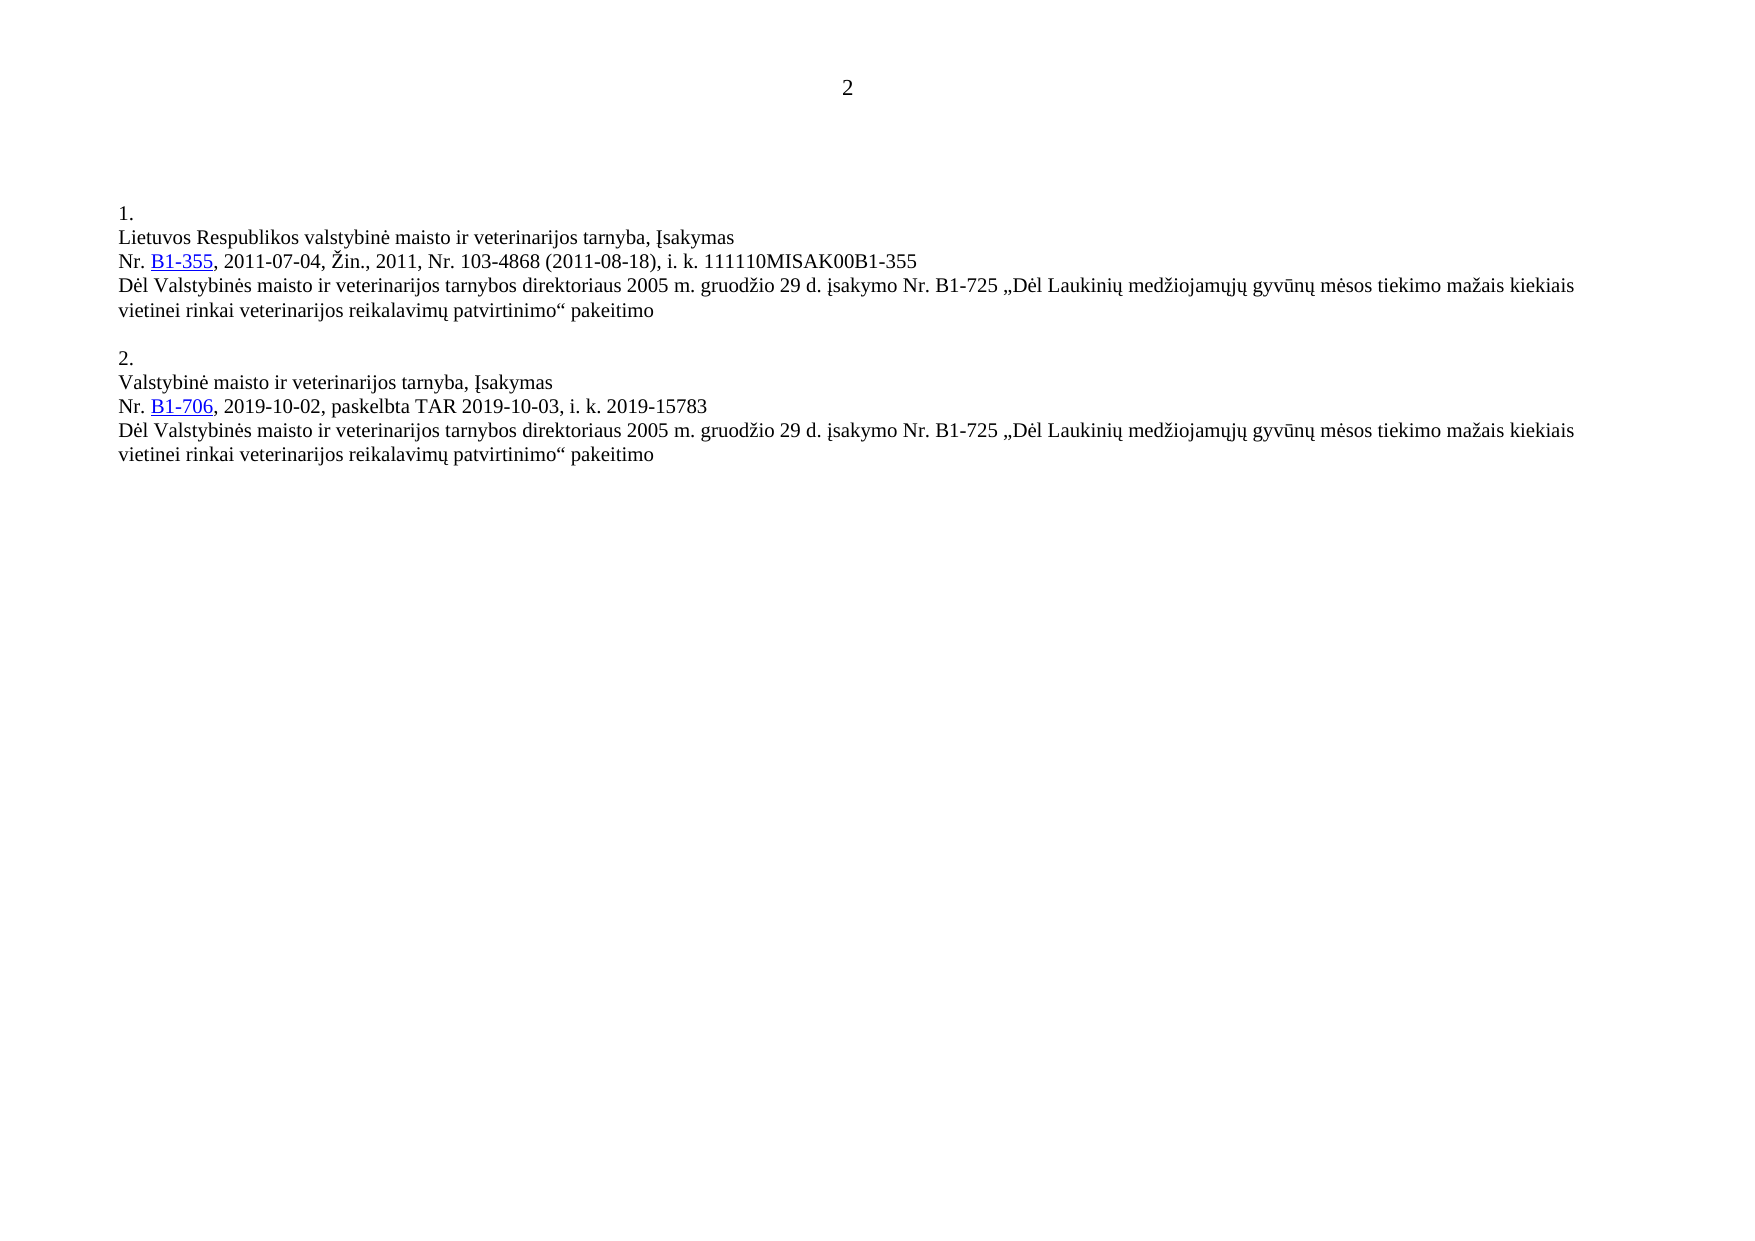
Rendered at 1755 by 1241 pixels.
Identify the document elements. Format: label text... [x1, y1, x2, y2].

text Dėl Valstybinės maisto ir veterinarijos tarnybos direktoriaus 2005 m. gruodžio 29 d. įsakymo Nr. B1-725 „Dėl Laukinių medžiojamųjų gyvūnų mėsos tiekimo mažais kiekiais vietinei rinkai veterinarijos reikalavimų patvirtinimo“ pakeitimo [118, 273, 1577, 322]
text 1. [118, 201, 1577, 225]
text Lietuvos Respublikos valstybinė maisto ir veterinarijos tarnyba, Įsakymas [118, 225, 1577, 249]
text Nr. B1-706, 2019-10-02, paskelbta TAR 2019-10-03, i. k. 2019-15783 [118, 394, 1577, 418]
text Valstybinė maisto ir veterinarijos tarnyba, Įsakymas [118, 370, 1577, 394]
text 2. [118, 346, 1577, 370]
text Nr. B1-355, 2011-07-04, Žin., 2011, Nr. 103-4868 (2011-08-18), i. k. 111110MISAK00B1-355 [118, 249, 1577, 273]
text Dėl Valstybinės maisto ir veterinarijos tarnybos direktoriaus 2005 m. gruodžio 29 d. įsakymo Nr. B1-725 „Dėl Laukinių medžiojamųjų gyvūnų mėsos tiekimo mažais kiekiais vietinei rinkai veterinarijos reikalavimų patvirtinimo“ pakeitimo [118, 418, 1577, 466]
